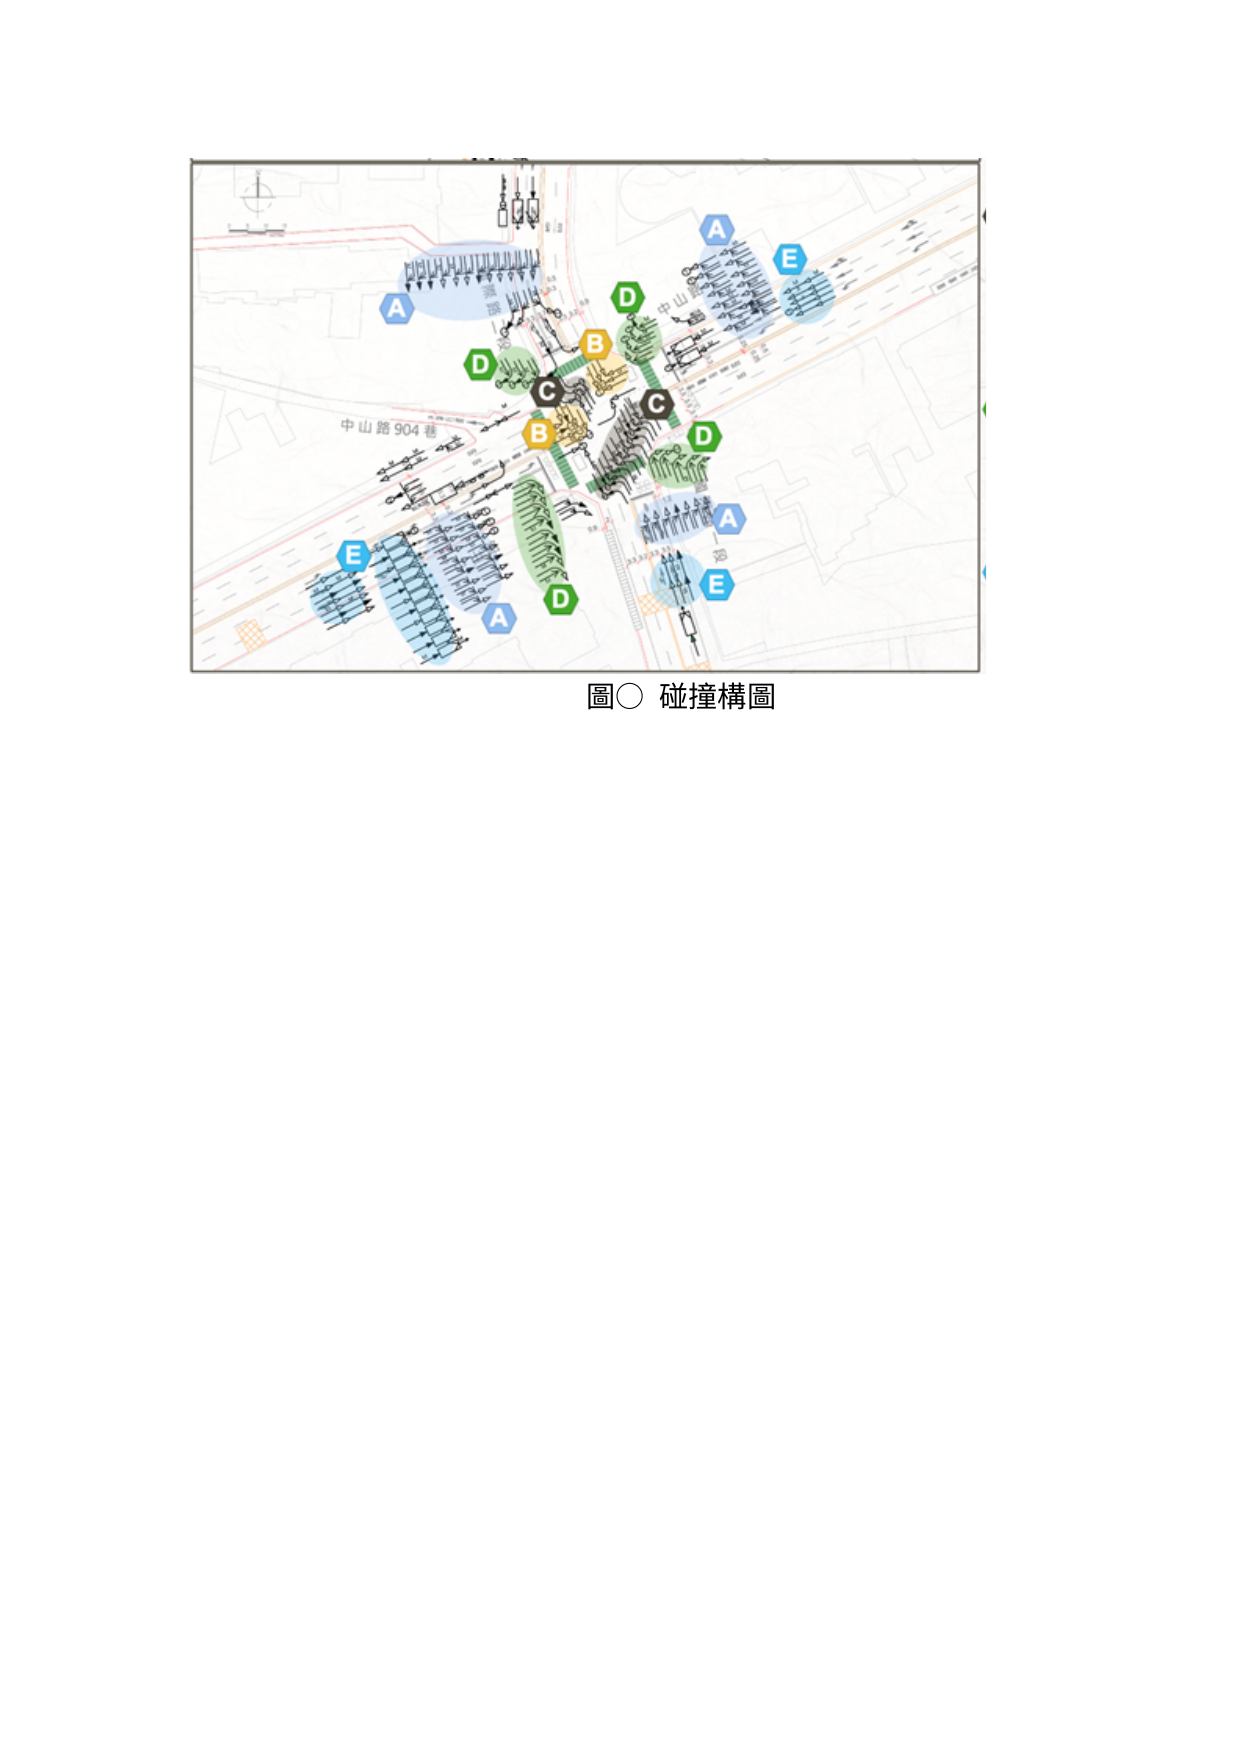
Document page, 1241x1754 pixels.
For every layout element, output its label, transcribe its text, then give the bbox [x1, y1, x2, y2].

text 圖○ 碰撞構圖 [309, 674, 1053, 716]
